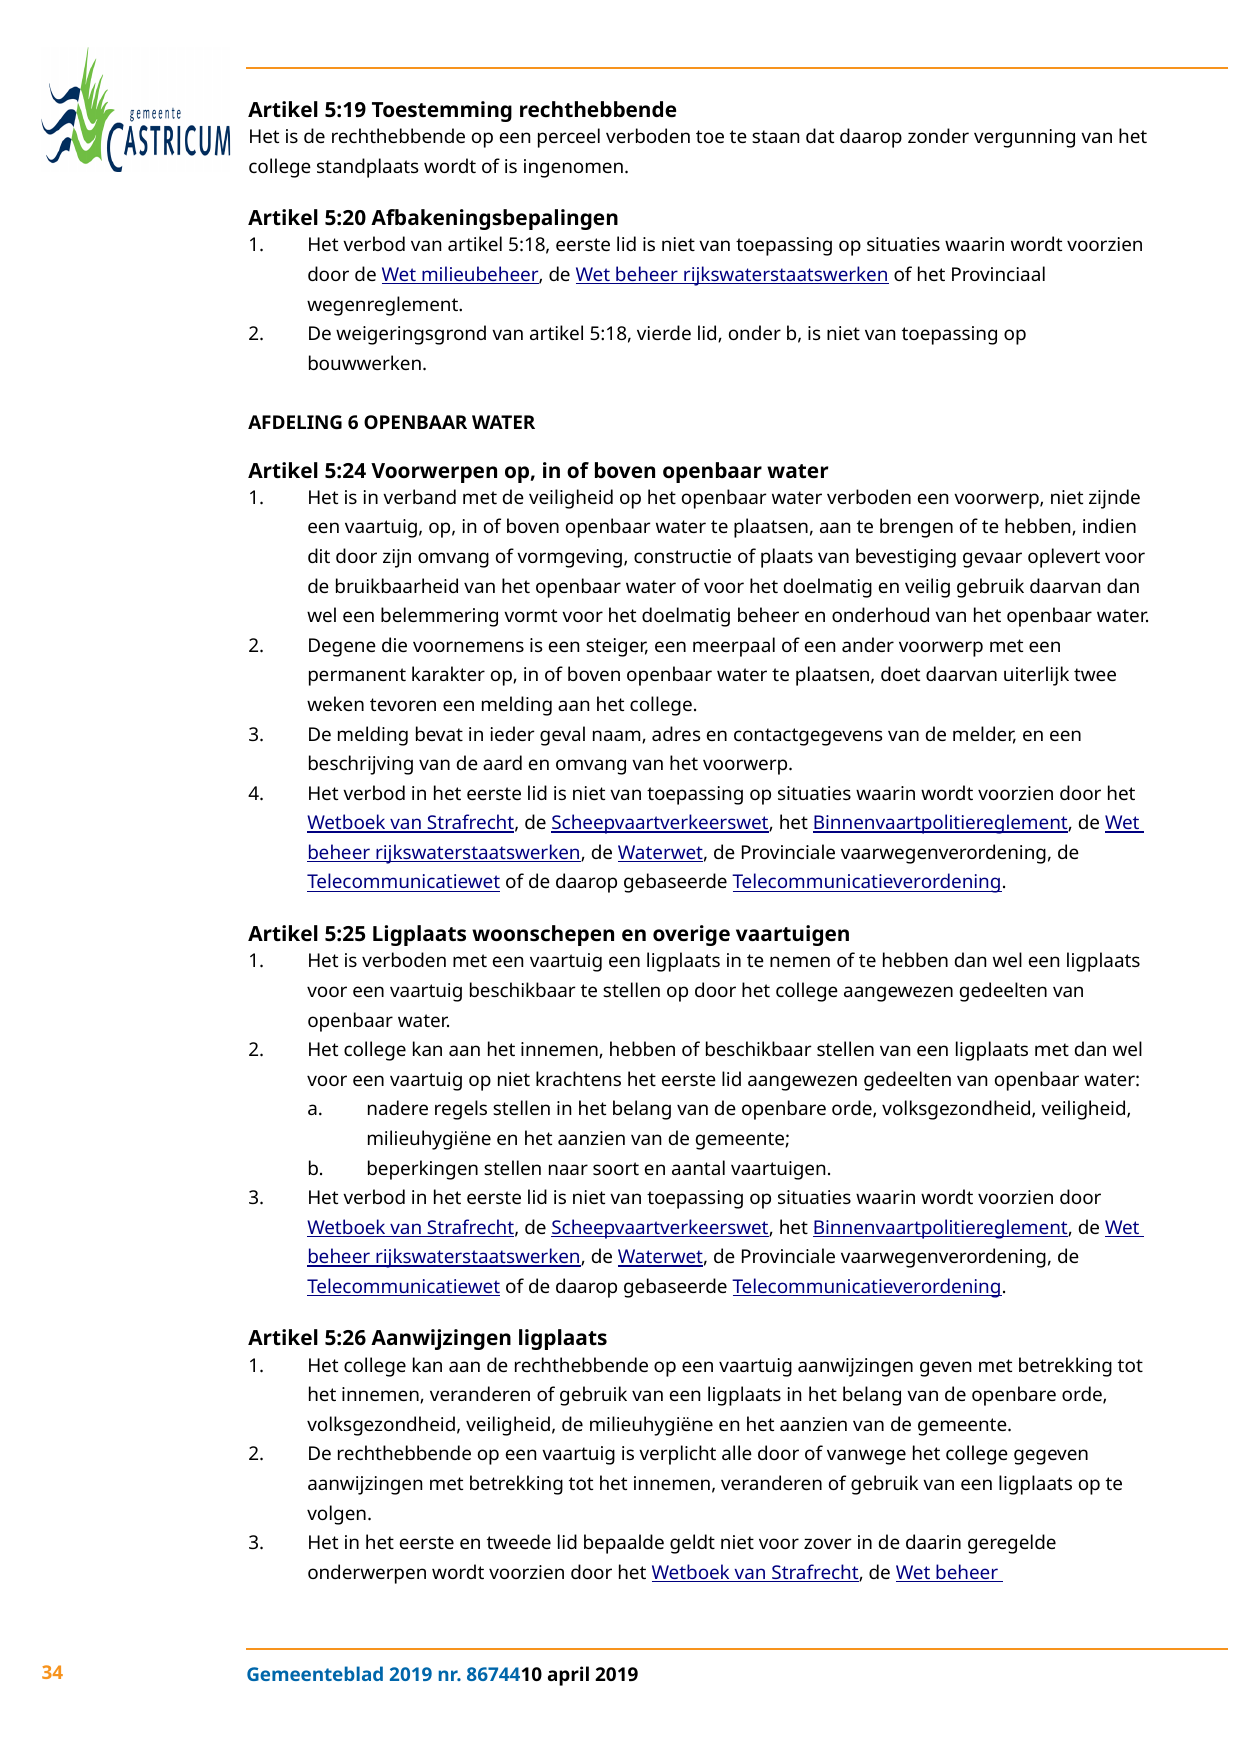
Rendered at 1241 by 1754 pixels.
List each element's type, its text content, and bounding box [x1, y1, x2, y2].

list Het verbod van artikel 5:18, eerste lid is niet van toepassing op situaties waarin wordt voorzien door de Wet milieubeheer, de Wet beheer rijkswaterstaatswerken of het Provinciaal wegenreglement. [248, 232, 1152, 317]
text Het is de rechthebbende op een perceel verboden toe te staan dat daarop zonder vergunning van het college standplaats wordt of is ingenomen. [248, 123, 1152, 178]
list beperkingen stellen naar soort en aantal vaartuigen. [307, 1155, 1152, 1180]
text AFDELING 6 OPENBAAR WATER [248, 409, 1152, 435]
list Het verbod in het eerste lid is niet van toepassing op situaties waarin wordt voorzien door het Wetboek van Strafrecht, de Scheepvaartverkeerswet, het Binnenvaartpolitiereglement, de Wet beheer rijkswaterstaatswerken, de Waterwet, de Provinciale vaarwegenverordening, de Telecommunicatiewet of de daarop gebaseerde Telecommunicatieverordening. [248, 780, 1152, 894]
list De weigeringsgrond van artikel 5:18, vierde lid, onder b, is niet van toepassing op bouwwerken. [248, 320, 1152, 376]
list Het is verboden met een vaartuig een ligplaats in te nemen of te hebben dan wel een ligplaats voor een vaartuig beschikbaar te stellen op door het college aangewezen gedeelten van openbaar water. [248, 948, 1152, 1032]
list Degene die voornemens is een steiger, een meerpaal of een ander voorwerp met een permanent karakter op, in of boven openbaar water te plaatsen, doet daarvan uiterlijk twee weken tevoren een melding aan het college. [248, 632, 1152, 717]
list Het verbod in het eerste lid is niet van toepassing op situaties waarin wordt voorzien door Wetboek van Strafrecht, de Scheepvaartverkeerswet, het Binnenvaartpolitiereglement, de Wet beheer rijkswaterstaatswerken, de Waterwet, de Provinciale vaarwegenverordening, de Telecommunicatiewet of de daarop gebaseerde Telecommunicatieverordening. [248, 1184, 1152, 1299]
text Artikel 5:24 Voorwerpen op, in of boven openbaar water [248, 456, 1152, 484]
picture [41, 47, 231, 172]
text Artikel 5:19 Toestemming rechthebbende [248, 95, 1152, 123]
list Het college kan aan de rechthebbende op een vaartuig aanwijzingen geven met betrekking tot het innemen, veranderen of gebruik van een ligplaats in het belang van de openbare orde, volksgezondheid, veiligheid, de milieuhygiëne en het aanzien van de gemeente. [248, 1352, 1152, 1437]
list Het college kan aan het innemen, hebben of beschikbaar stellen van een ligplaats met dan wel voor een vaartuig op niet krachtens het eerste lid aangewezen gedeelten van openbaar water: [248, 1036, 1152, 1092]
list De melding bevat in ieder geval naam, adres en contactgegevens van de melder, en een beschrijving van de aard en omvang van het voorwerp. [248, 721, 1152, 776]
text Artikel 5:25 Ligplaats woonschepen en overige vaartuigen [248, 919, 1152, 948]
text Artikel 5:20 Afbakeningsbepalingen [248, 203, 1152, 232]
text Artikel 5:26 Aanwijzingen ligplaats [248, 1323, 1152, 1352]
list nadere regels stellen in het belang van de openbare orde, volksgezondheid, veiligheid, milieuhygiëne en het aanzien van de gemeente; [307, 1096, 1152, 1151]
list Het in het eerste en tweede lid bepaalde geldt niet voor zover in de daarin geregelde onderwerpen wordt voorzien door het Wetboek van Strafrecht, de Wet beheer [248, 1529, 1152, 1585]
list Het is in verband met de veiligheid op het openbaar water verboden een voorwerp, niet zijnde een vaartuig, op, in of boven openbaar water te plaatsen, aan te brengen of te hebben, indien dit door zijn omvang of vormgeving, constructie of plaats van bevestiging gevaar oplevert voor de bruikbaarheid van het openbaar water of voor het doelmatig en veilig gebruik daarvan dan wel een belemmering vormt voor het doelmatig beheer en onderhoud van het openbaar water. [248, 484, 1152, 628]
list De rechthebbende op een vaartuig is verplicht alle door of vanwege het college gegeven aanwijzingen met betrekking tot het innemen, veranderen of gebruik van een ligplaats op te volgen. [248, 1441, 1152, 1526]
